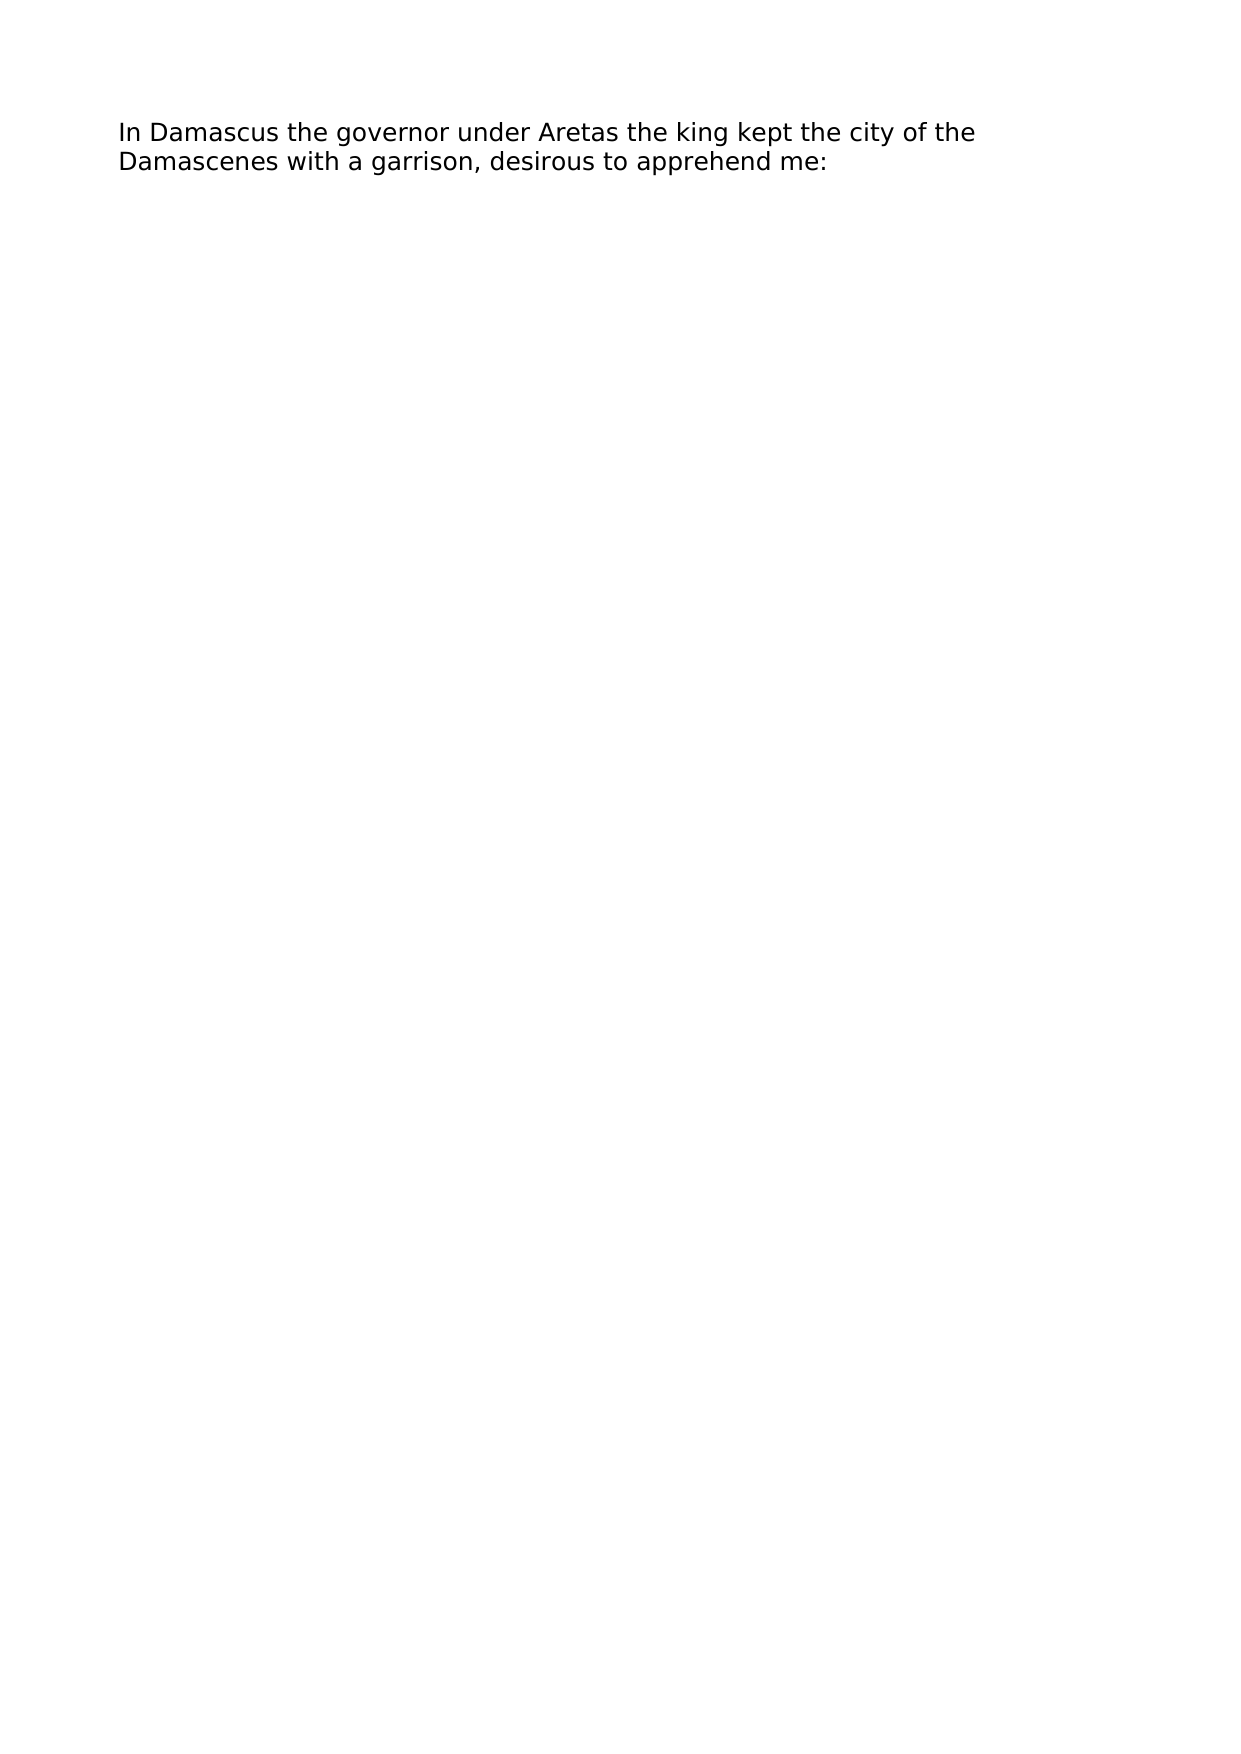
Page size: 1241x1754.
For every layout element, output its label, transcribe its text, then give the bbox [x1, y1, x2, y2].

text In Damascus the governor under Aretas the king kept the city of the Damascenes with a garrison, desirous to apprehend me: [118, 118, 1122, 176]
